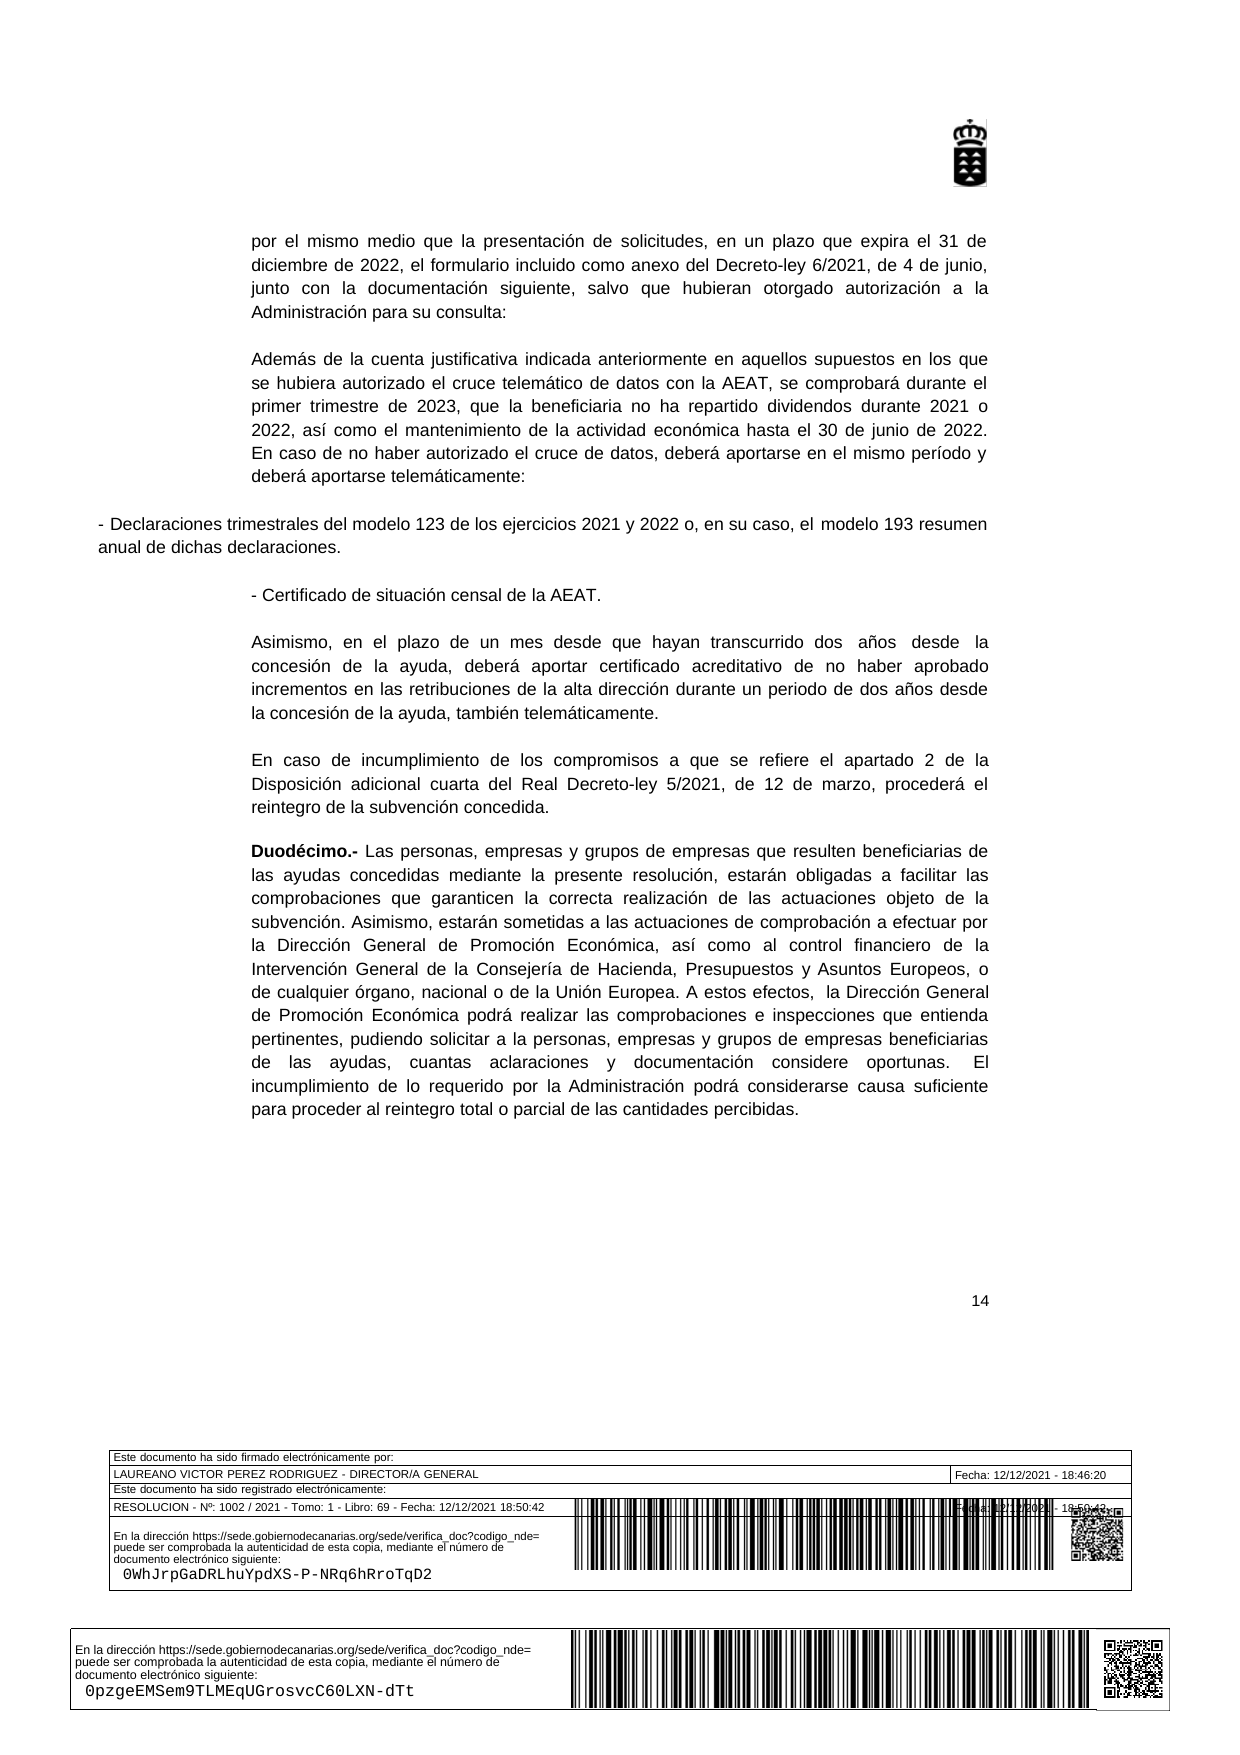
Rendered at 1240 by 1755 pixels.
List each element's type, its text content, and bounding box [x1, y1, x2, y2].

list Certificado de situación censal de la AEAT. [251, 584, 1144, 605]
table_header [951, 1451, 1131, 1465]
table_cell Fecha: 12/12/2021 - 18:50:42 [1054, 1499, 1131, 1516]
table_cell LAUREANO VICTOR PEREZ RODRIGUEZ - DIRECTOR/A GENERAL [110, 1466, 950, 1483]
table_cell Fecha: 12/12/2021 - 18:46:20 [951, 1466, 1131, 1483]
text Duodécimo.- Las personas, empresas y grupos de empresas que resulten beneficiarias de las ayudas concedidas mediante la presente resolución, estarán obligadas a facilitar las comprobaciones que garanticen la correcta realización de las actuaciones objeto de la subvención. Asimismo, estarán sometidas a las actuaciones de comprobación a efectuar por la Dirección General de Promoción Económica, así como al control financiero de la Intervención General de la Consejería de Hacienda, Presupuestos y Asuntos Europeos, o de cualquier órgano, nacional o de la Unión Europea. A estos efectos, la Dirección General de Promoción Económica podrá realizar las comprobaciones e inspecciones que entienda pertinentes, pudiendo solicitar a la personas, empresas y grupos de empresas beneficiarias de las ayudas, cuantas aclaraciones y documentación considere oportunas. El incumplimiento de lo requerido por la Administración podrá considerarse causa suficiente para proceder al reintegro total o parcial de las cantidades percibidas. [251, 841, 989, 1119]
text En caso de incumplimiento de los compromisos a que se refiere el apartado 2 de la Disposición adicional cuarta del Real Decreto-ley 5/2021, de 12 de marzo, procederá el reintegro de la subvención concedida. [251, 750, 989, 817]
table_cell Este documento ha sido registrado electrónicamente: [110, 1484, 1131, 1497]
table_cell En la dirección https://sede.gobiernodecanarias.org/sede/verifica_doc?codigo_nde= puede ser comprobada la autenticidad de esta copia, mediante el número de documento electrónico siguiente: 0WhJrpGaDRLhuYpdXS-P-NRq6hRroTqD2 [110, 1517, 1131, 1590]
table_cell RESOLUCION - Nº: 1002 / 2021 - Tomo: 1 - Libro: 69 - Fecha: 12/12/2021 18:50:42 [110, 1499, 574, 1516]
text 14 [98, 1292, 989, 1310]
text Asimismo, en el plazo de un mes desde que hayan transcurrido dos años desde la concesión de la ayuda, deberá aportar certificado acreditativo de no haber aprobado incrementos en las retribuciones de la alta dirección durante un periodo de dos años desde la concesión de la ayuda, también telemáticamente. [251, 632, 989, 723]
list Declaraciones trimestrales del modelo 123 de los ejercicios 2021 y 2022 o, en su caso, el modelo 193 resumen anual de dichas declaraciones. [98, 514, 987, 558]
table_header Este documento ha sido firmado electrónicamente por: [110, 1451, 951, 1465]
text por el mismo medio que la presentación de solicitudes, en un plazo que expira el 31 de diciembre de 2022, el formulario incluido como anexo del Decreto-ley 6/2021, de 4 de junio, junto con la documentación siguiente, salvo que hubieran otorgado autorización a la Administración para su consulta: [251, 231, 988, 322]
text Además de la cuenta justificativa indicada anteriormente en aquellos supuestos en los que se hubiera autorizado el cruce telemático de datos con la AEAT, se comprobará durante el primer trimestre de 2023, que la beneficiaria no ha repartido dividendos durante 2021 o 2022, así como el mantenimiento de la actividad económica hasta el 30 de junio de 2022. En caso de no haber autorizado el cruce de datos, deberá aportarse en el mismo período y deberá aportarse telemáticamente: [251, 349, 988, 487]
